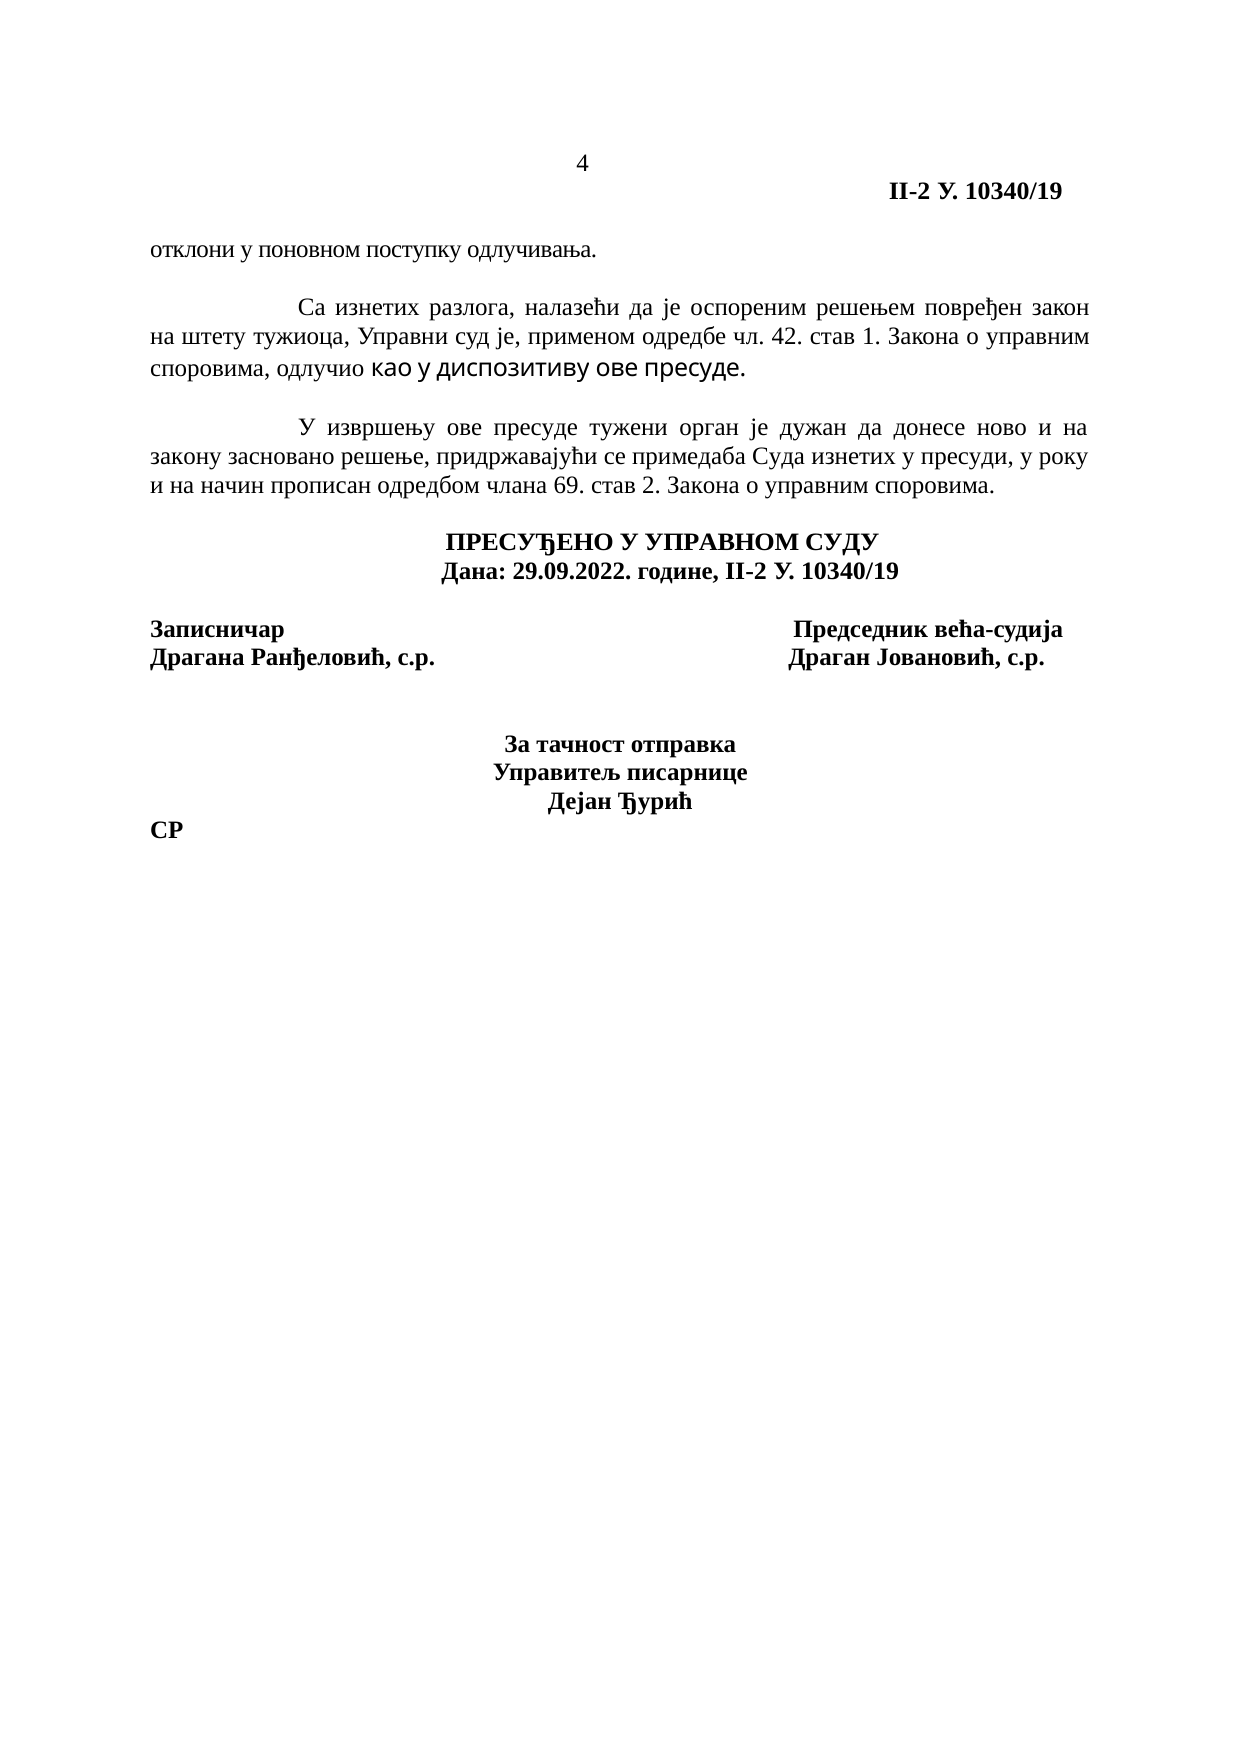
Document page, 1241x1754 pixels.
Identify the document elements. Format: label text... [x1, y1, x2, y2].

text Са изнетих разлога, налазећи да je оспореним решењем повређен закон на штету тужиоца, Управни суд је, применом одредбе чл. 42. став 1. Закона о управним споровима, одлучио као у диспозитиву ове пресуде. [150, 292, 1090, 384]
text Дејан Ђурић [150, 786, 1090, 815]
text Записничар Председник већа-судија [150, 614, 1090, 642]
text СР [150, 815, 1090, 844]
text Драгана Ранђеловић, с.р. Драган Јовановић, с.р. [150, 642, 1090, 671]
text ПРЕСУЂЕНО У УПРАВНОМ СУДУ [150, 527, 1090, 556]
text отклони у поновном поступку одлучивања. [150, 234, 1090, 263]
text Управитељ писарнице [150, 757, 1090, 786]
text У извршењу ове пресуде тужени орган је дужан да донесе ново и на закону засновано решење, придржавајући се примедаба Суда изнетих у пресуди, у року и на начин прописан одредбом члана 69. став 2. Закона о управним споровима. [150, 412, 1089, 499]
text За тачност отправка [150, 729, 1090, 757]
text Дана: 29.09.2022. године, II-2 У. 10340/19 [150, 556, 1090, 585]
